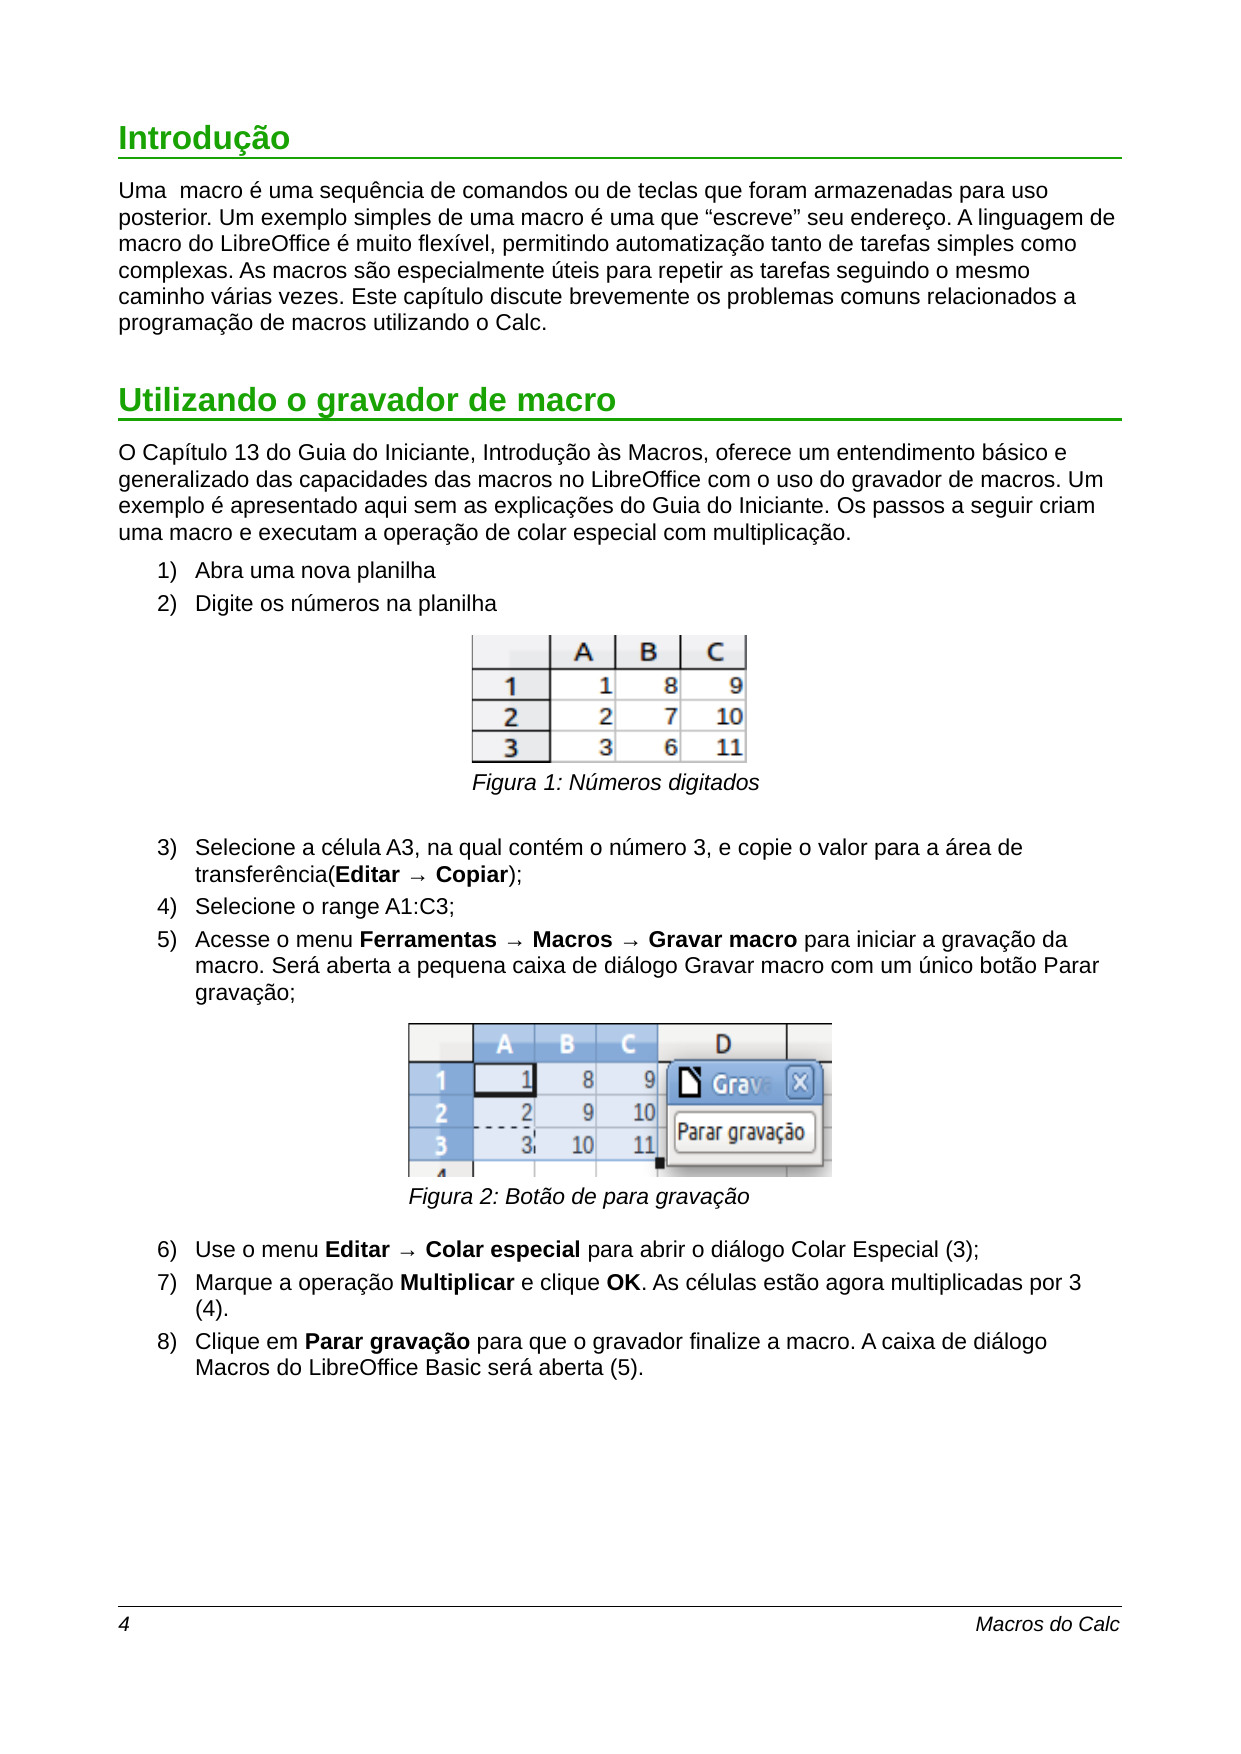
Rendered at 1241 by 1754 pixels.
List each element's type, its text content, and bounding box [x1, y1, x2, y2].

list Clique em Parar gravação para que o gravador finalize a macro. A caixa de diálogo Macros do LibreOffice Basic será aberta (Figura 5). [177, 1328, 1122, 1381]
picture [471, 635, 747, 763]
subtitle Utilizando o gravador de macro [118, 380, 1122, 418]
picture [408, 1023, 832, 1177]
text Figura 2: Botão de para gravação [408, 1183, 832, 1209]
list Digite os números na planilha [177, 590, 1122, 616]
text Figura 1: Números digitados [472, 769, 768, 796]
list Acesse o menu Ferramentas → Macros → Gravar macro para iniciar a gravação da macro. Será aberta a pequena caixa de diálogo Gravar macro com um único botão Parar gravação; [177, 926, 1122, 1005]
list Selecione o range A1:C3; [177, 893, 1122, 920]
subtitle Introdução [118, 118, 1122, 157]
list Abra uma nova planilha [177, 557, 1122, 584]
list Use o menu Editar → Colar especial para abrir o diálogo Colar Especial (Figura 3); [177, 1236, 1122, 1263]
text O Capítulo 13 do Guia do Iniciante, Introdução às Macros, oferece um entendimento básico e generalizado das capacidades das macros no LibreOffice com o uso do gravador de macros. Um exemplo é apresentado aqui sem as explicações do Guia do Iniciante. Os passos a seguir criam uma macro e executam a operação de colar especial com multiplicação. [118, 439, 1122, 545]
list Marque a operação Multiplicar e clique OK. As células estão agora multiplicadas por 3 (Figura 4). [177, 1269, 1122, 1322]
text Uma macro é uma sequência de comandos ou de teclas que foram armazenadas para uso posterior. Um exemplo simples de uma macro é uma que “escreve” seu endereço. A linguagem de macro do LibreOffice é muito flexível, permitindo automatização tanto de tarefas simples como complexas. As macros são especialmente úteis para repetir as tarefas seguindo o mesmo caminho várias vezes. Este capítulo discute brevemente os problemas comuns relacionados a programação de macros utilizando o Calc. [118, 177, 1122, 336]
list Selecione a célula A3, na qual contém o número 3, e copie o valor para a área de transferência(Editar → Copiar); [177, 834, 1122, 887]
